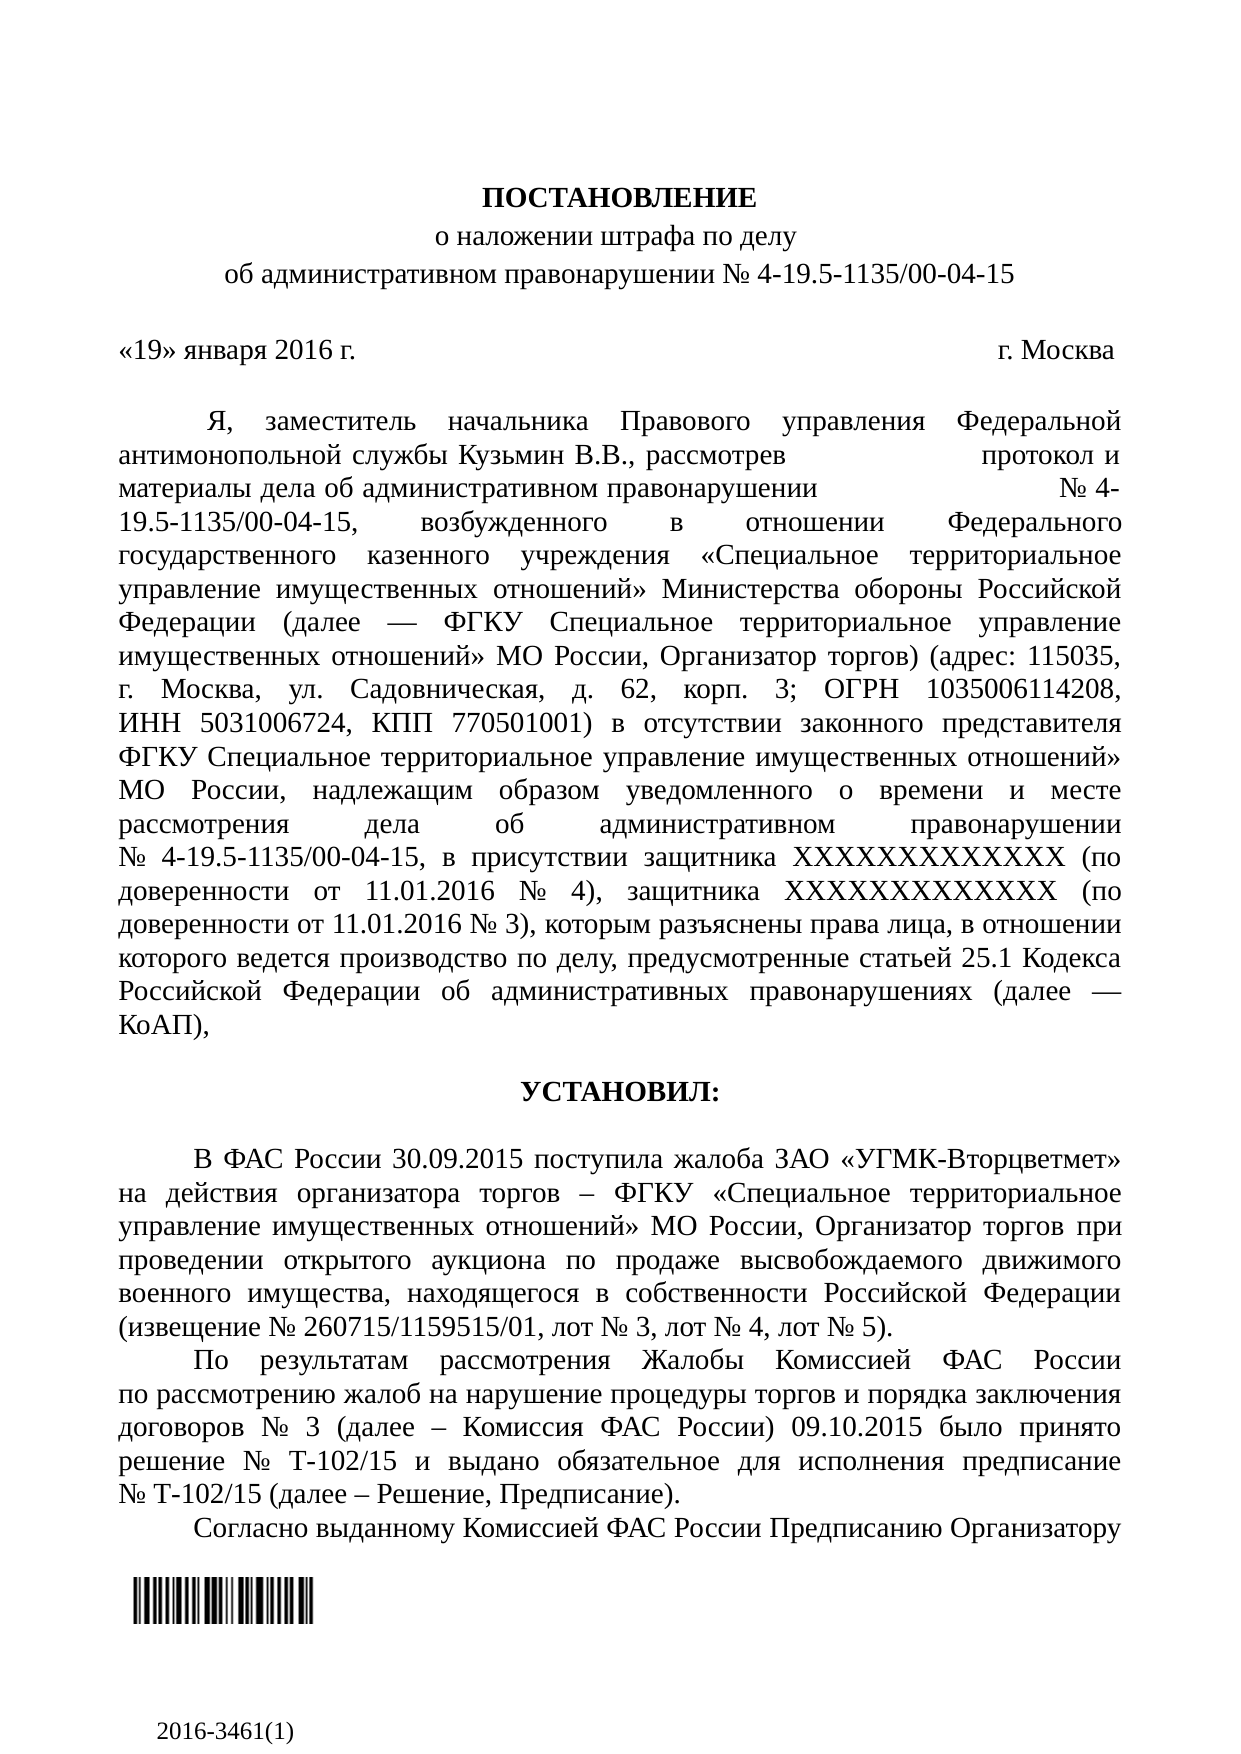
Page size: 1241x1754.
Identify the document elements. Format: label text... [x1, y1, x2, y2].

text По результатам рассмотрения Жалобы Комиссией ФАС России по рассмотрению жалоб на нарушение процедуры торгов и порядка заключения договоров № 3 (далее – Комиссия ФАС России) 09.10.2015 было принято решение № Т-102/15 и выдано обязательное для исполнения предписание № Т-102/15 (далее – Решение, Предписание). [118, 1342, 1122, 1510]
picture [118, 1577, 331, 1624]
text Я, заместитель начальника Правового управления Федеральной антимонопольной службы Кузьмин В.В., рассмотрев протокол и материалы дела об административном правонарушении № 4-19.5-1135/00-04-15, возбужденного в отношении Федерального государственного казенного учреждения «Специальное территориальное управление имущественных отношений» Министерства обороны Российской Федерации (далее — ФГКУ Специальное территориальное управление имущественных отношений» МО России, Организатор торгов) (адрес: 115035, г. Москва, ул. Садовническая, д. 62, корп. 3; ОГРН 1035006114208, ИНН 5031006724, КПП 770501001) в отсутствии законного представителя ФГКУ Специальное территориальное управление имущественных отношений» МО России, надлежащим образом уведомленного о времени и месте рассмотрения дела об административном правонарушении № 4-19.5-1135/00-04-15, в присутствии защитника XXXXXXXXXXXXX (по доверенности от 11.01.2016 № 4), защитника XXXXXXXXXXXXX (по доверенности от 11.01.2016 № 3), которым разъяснены права лица, в отношении которого ведется производство по делу, предусмотренные статьей 25.1 Кодекса Российской Федерации об административных правонарушениях (далее — КоАП), [118, 403, 1122, 1041]
text ПОСТАНОВЛЕНИЕ [117, 176, 1122, 214]
text В ФАС России 30.09.2015 поступила жалоба ЗАО «УГМК-Вторцветмет» на действия организатора торгов – ФГКУ «Специальное территориальное управление имущественных отношений» МО России, Организатор торгов при проведении открытого аукциона по продаже высвобождаемого движимого военного имущества, находящегося в собственности Российской Федерации (извещение № 260715/1159515/01, лот № 3, лот № 4, лот № 5). [118, 1141, 1122, 1342]
text Согласно выданному Комиссией ФАС России Предписанию Организатору [118, 1510, 1122, 1544]
text «19» января 2016 г. г. Москва [118, 328, 1122, 365]
text о наложении штрафа по делу [117, 214, 1122, 252]
text УСТАНОВИЛ: [118, 1074, 1122, 1108]
text об административном правонарушении № 4-19.5-1135/00-04-15 [117, 252, 1122, 290]
